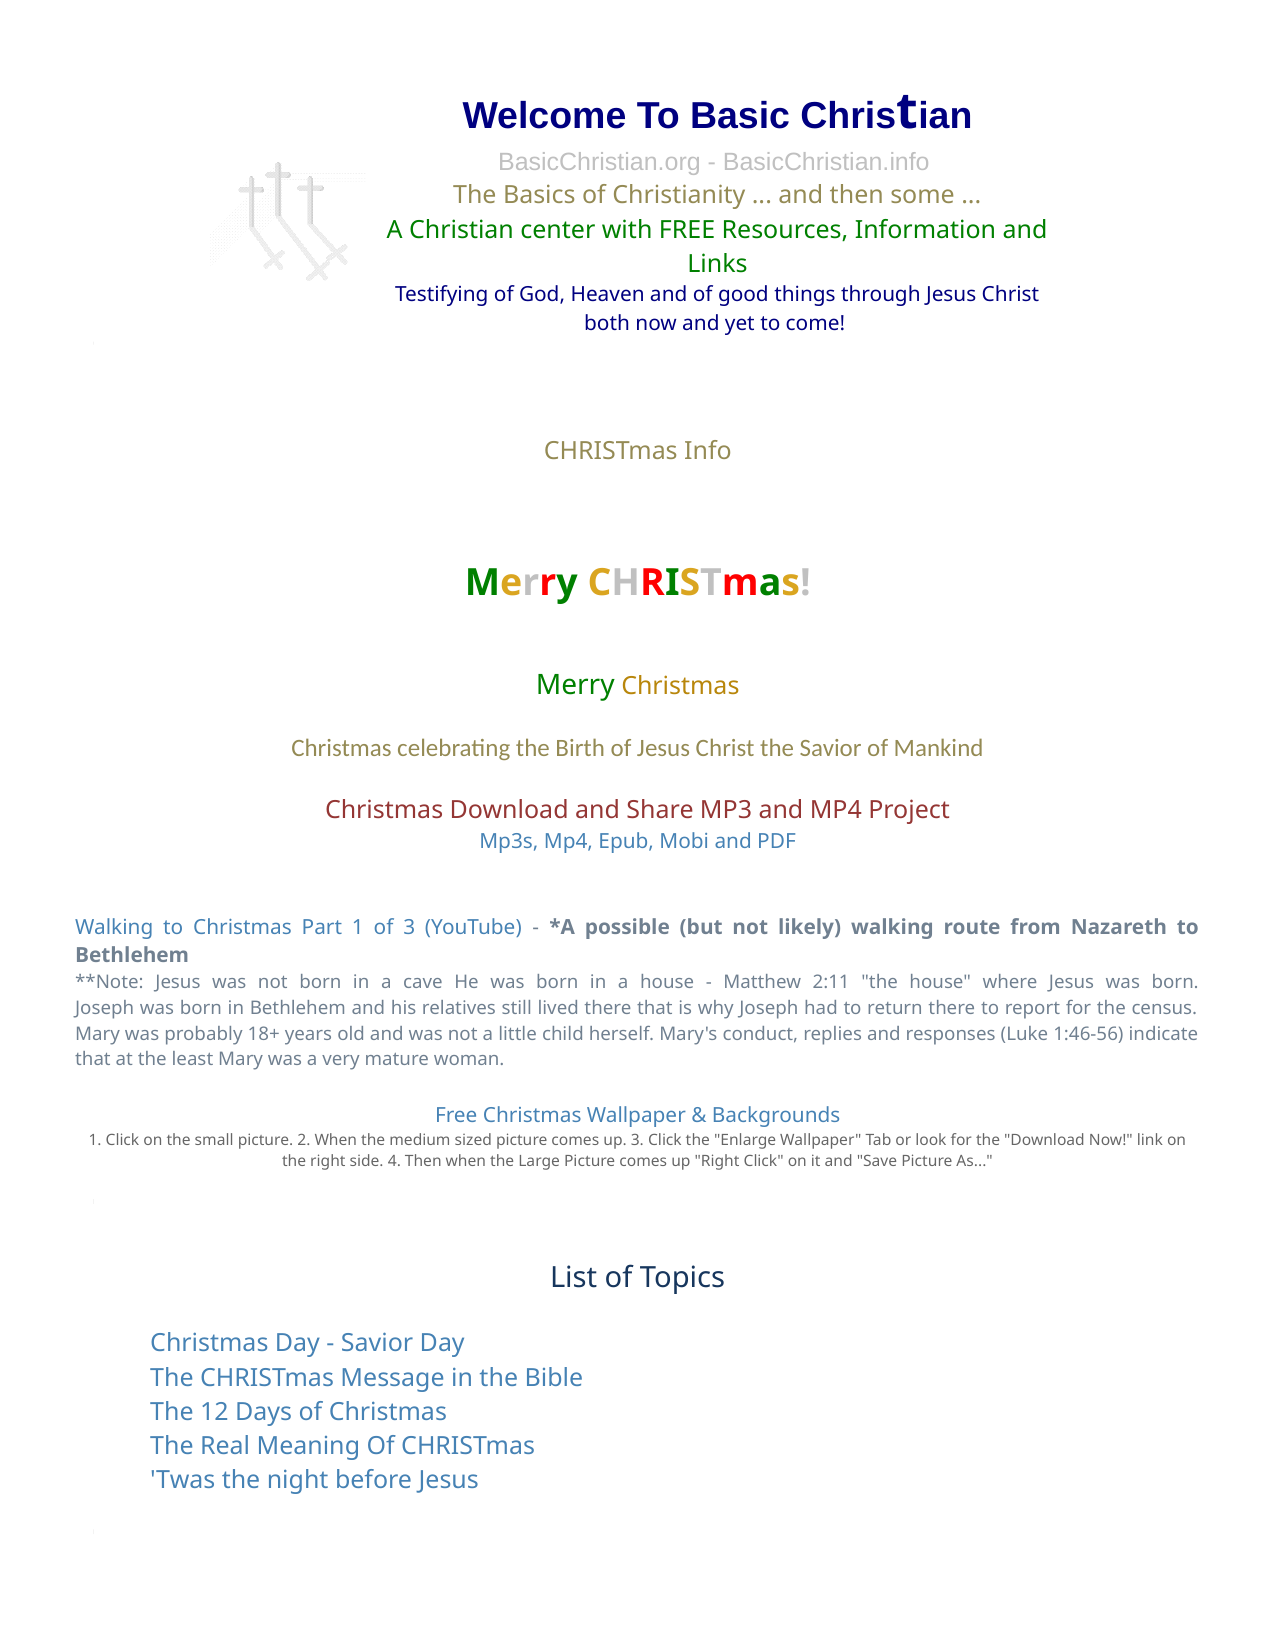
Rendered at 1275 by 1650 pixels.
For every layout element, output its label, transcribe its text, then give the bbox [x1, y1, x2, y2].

subtitle CHRISTmas Info [75, 433, 1200, 467]
text Merry Christmas [75, 665, 1200, 703]
subtitle Christmas celebrating the Birth of Jesus Christ the Savior of Mankind [75, 732, 1200, 763]
text Merry CHRISTmas! [75, 556, 1200, 636]
text The 12 Days of Christmas [150, 1393, 1200, 1427]
table_header [206, 75, 366, 336]
text Christmas Download and Share MP3 and MP4 Project Mp3s, Mp4, Epub, Mobi and PDF [75, 792, 1200, 854]
text The CHRISTmas Message in the Bible [150, 1359, 1200, 1393]
picture [209, 127, 366, 284]
table_header Welcome To Basic Christian BasicChristian.org - BasicChristian.info The Basics of Christianity ... and then some ... A Christian center with FREE Resources, Information and Links Testifying of God, Heaven and of good things through Jesus Christ both now and yet to come! [366, 75, 1069, 336]
text 'Twas the night before Jesus [150, 1461, 1200, 1495]
subtitle List of Topics [75, 1256, 1200, 1296]
text Christmas Day - Savior Day [150, 1325, 1200, 1359]
text Free Christmas Wallpaper & Backgrounds 1. Click on the small picture. 2. When the medium sized picture comes up. 3. Click the "Enlarge Wallpaper" Tab or look for the "Download Now!" link on the right side. 4. Then when the Large Picture comes up "Right Click" on it and "Save Picture As..." [75, 1100, 1200, 1199]
text Walking to Christmas Part 1 of 3 (YouTube) - *A possible (but not likely) walking route from Nazareth to Bethlehem **Note: Jesus was not born in a cave He was born in a house - Matthew 2:11 "the house" where Jesus was born. Joseph was born in Bethlehem and his relatives still lived there that is why Joseph had to return there to report for the census. Mary was probably 18+ years old and was not a little child herself. Mary's conduct, replies and responses (Luke 1:46-56) indicate that at the least Mary was a very mature woman. [75, 883, 1200, 1071]
text The Real Meaning Of CHRISTmas [150, 1427, 1200, 1461]
